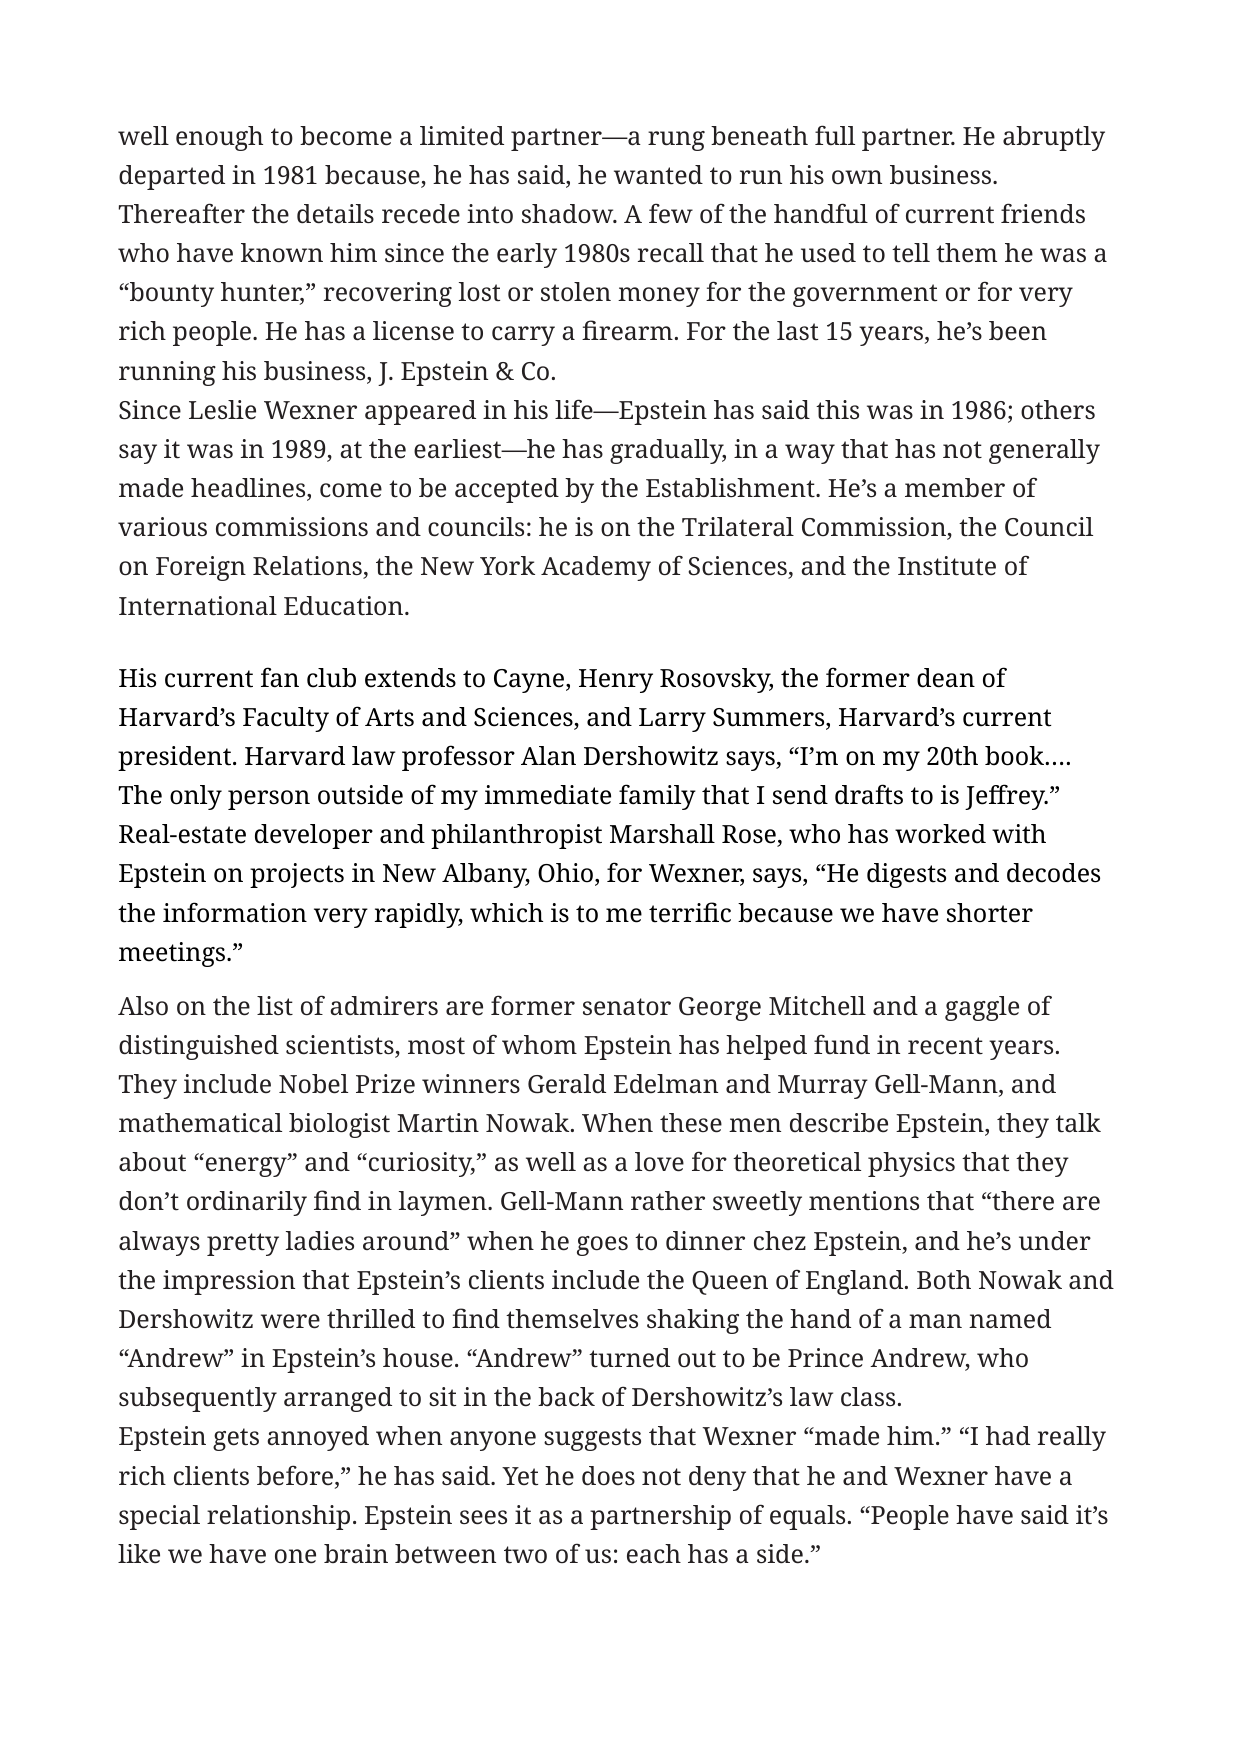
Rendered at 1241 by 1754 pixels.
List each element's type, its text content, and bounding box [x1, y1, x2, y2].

text Since Leslie Wexner appeared in his life—Epstein has said this was in 1986; others say it was in 1989, at the earliest—he has gradually, in a way that has not generally made headlines, come to be accepted by the Establishment. He’s a member of various commissions and councils: he is on the Trilateral Commission, the Council on Foreign Relations, the New York Academy of Sciences, and the Institute of International Education. [118, 392, 1122, 622]
text Epstein gets annoyed when anyone suggests that Wexner “made him.” “I had really rich clients before,” he has said. Yet he does not deny that he and Wexner have a special relationship. Epstein sees it as a partnership of equals. “People have said it’s like we have one brain between two of us: each has a side.” [118, 1419, 1122, 1571]
text Thereafter the details recede into shadow. A few of the handful of current friends who have known him since the early 1980s recall that he used to tell them he was a “bounty hunter,” recovering lost or stolen money for the government or for very rich people. He has a license to carry a firearm. For the last 15 years, he’s been running his business, J. Epstein & Co. [118, 196, 1122, 387]
text well enough to become a limited partner—a rung beneath full partner. He abruptly departed in 1981 because, he has said, he wanted to run his own business. [118, 118, 1122, 191]
text His current fan club extends to Cayne, Henry Rosovsky, the former dean of Harvard’s Faculty of Arts and Sciences, and Larry Summers, Harvard’s current president. Harvard law professor Alan Dershowitz says, “I’m on my 20th book…. The only person outside of my immediate family that I send drafts to is Jeffrey.” Real-estate developer and philanthropist Marshall Rose, who has worked with Epstein on projects in New Albany, Ohio, for Wexner, says, “He digests and decodes the information very rapidly, which is to me terrific because we have shorter meetings.” [118, 660, 1122, 968]
text Also on the list of admirers are former senator George Mitchell and a gaggle of distinguished scientists, most of whom Epstein has helped fund in recent years. They include Nobel Prize winners Gerald Edelman and Murray Gell-Mann, and mathematical biologist Martin Nowak. When these men describe Epstein, they talk about “energy” and “curiosity,” as well as a love for theoretical physics that they don’t ordinarily find in laymen. Gell-Mann rather sweetly mentions that “there are always pretty ladies around” when he goes to dinner chez Epstein, and he’s under the impression that Epstein’s clients include the Queen of England. Both Nowak and Dershowitz were thrilled to find themselves shaking the hand of a man named “Andrew” in Epstein’s house. “Andrew” turned out to be Prince Andrew, who subsequently arranged to sit in the back of Dershowitz’s law class. [118, 988, 1122, 1414]
